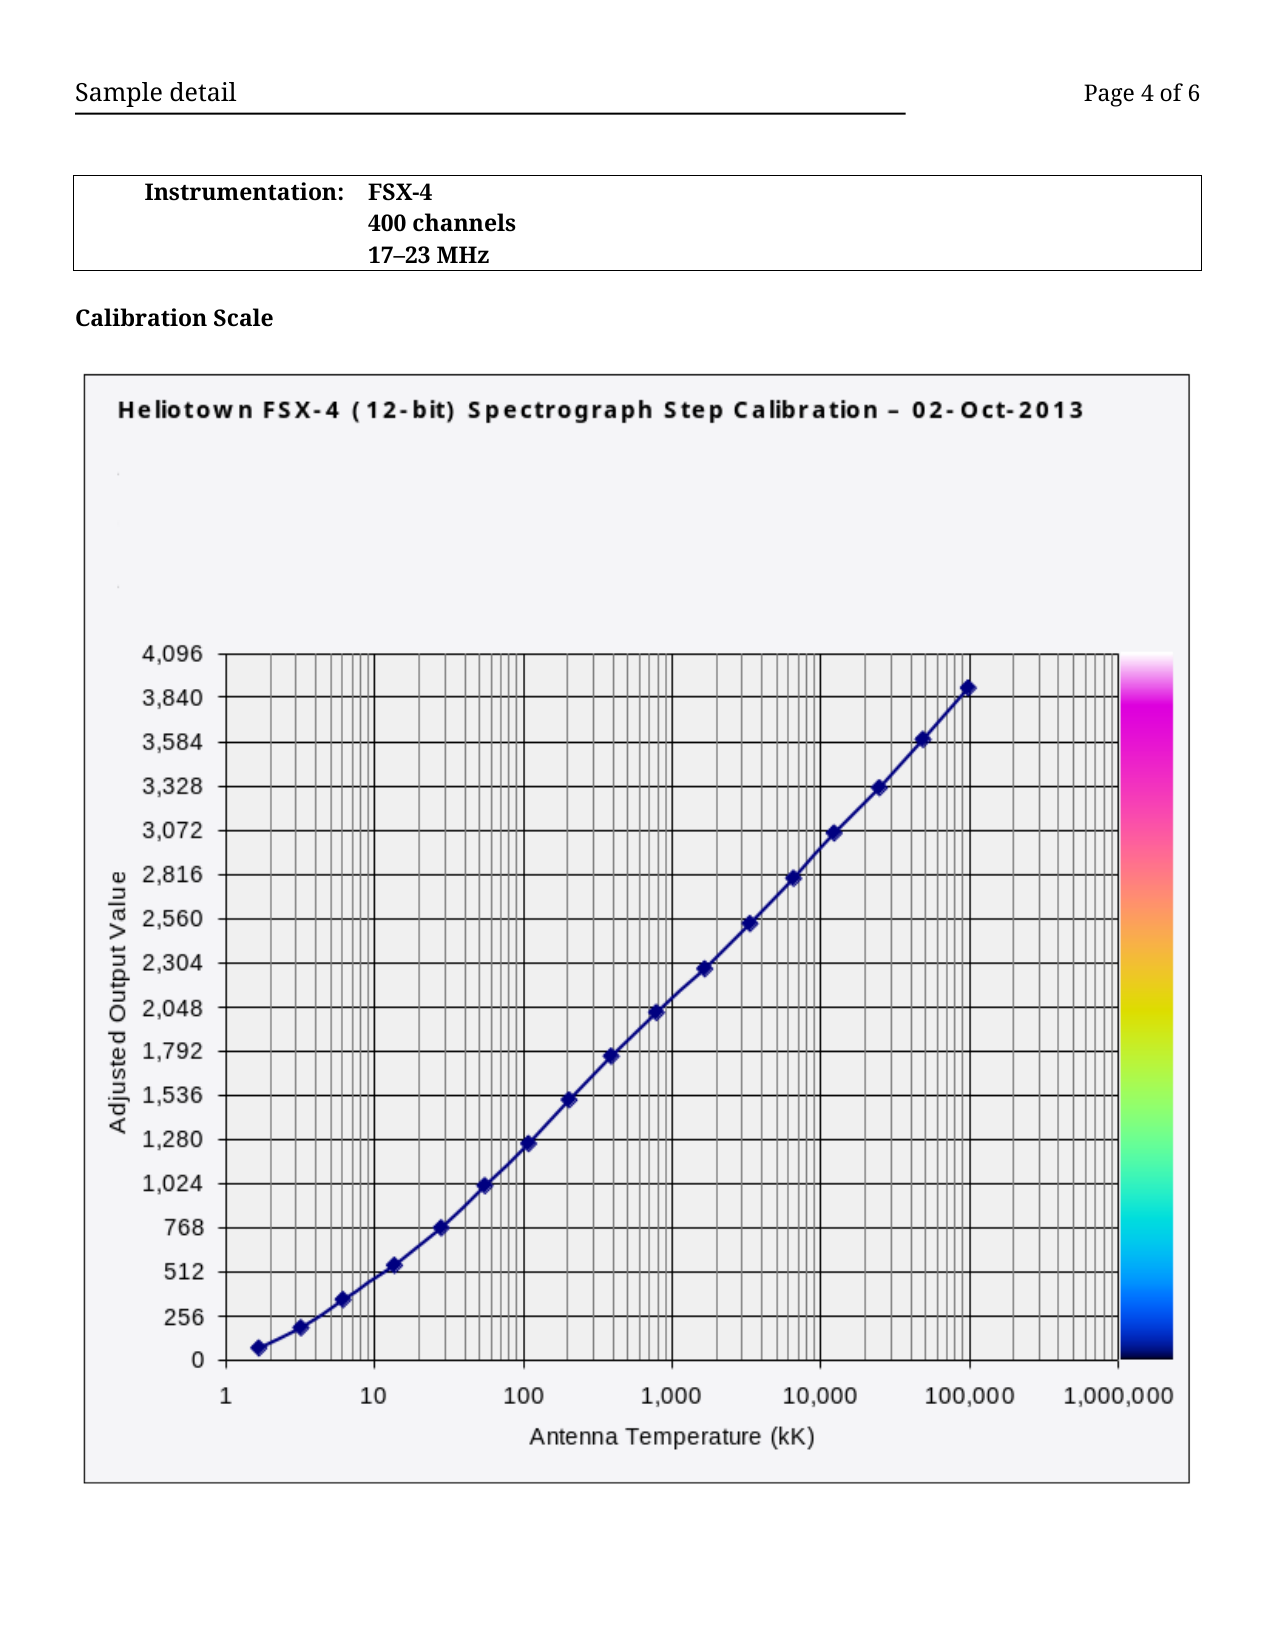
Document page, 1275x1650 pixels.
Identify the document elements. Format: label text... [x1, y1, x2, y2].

text Calibration Scale [75, 302, 1200, 333]
table_header FSX-4 400 channels 17–23 MHz [356, 176, 1201, 270]
table_header Instrumentation: [74, 176, 356, 270]
